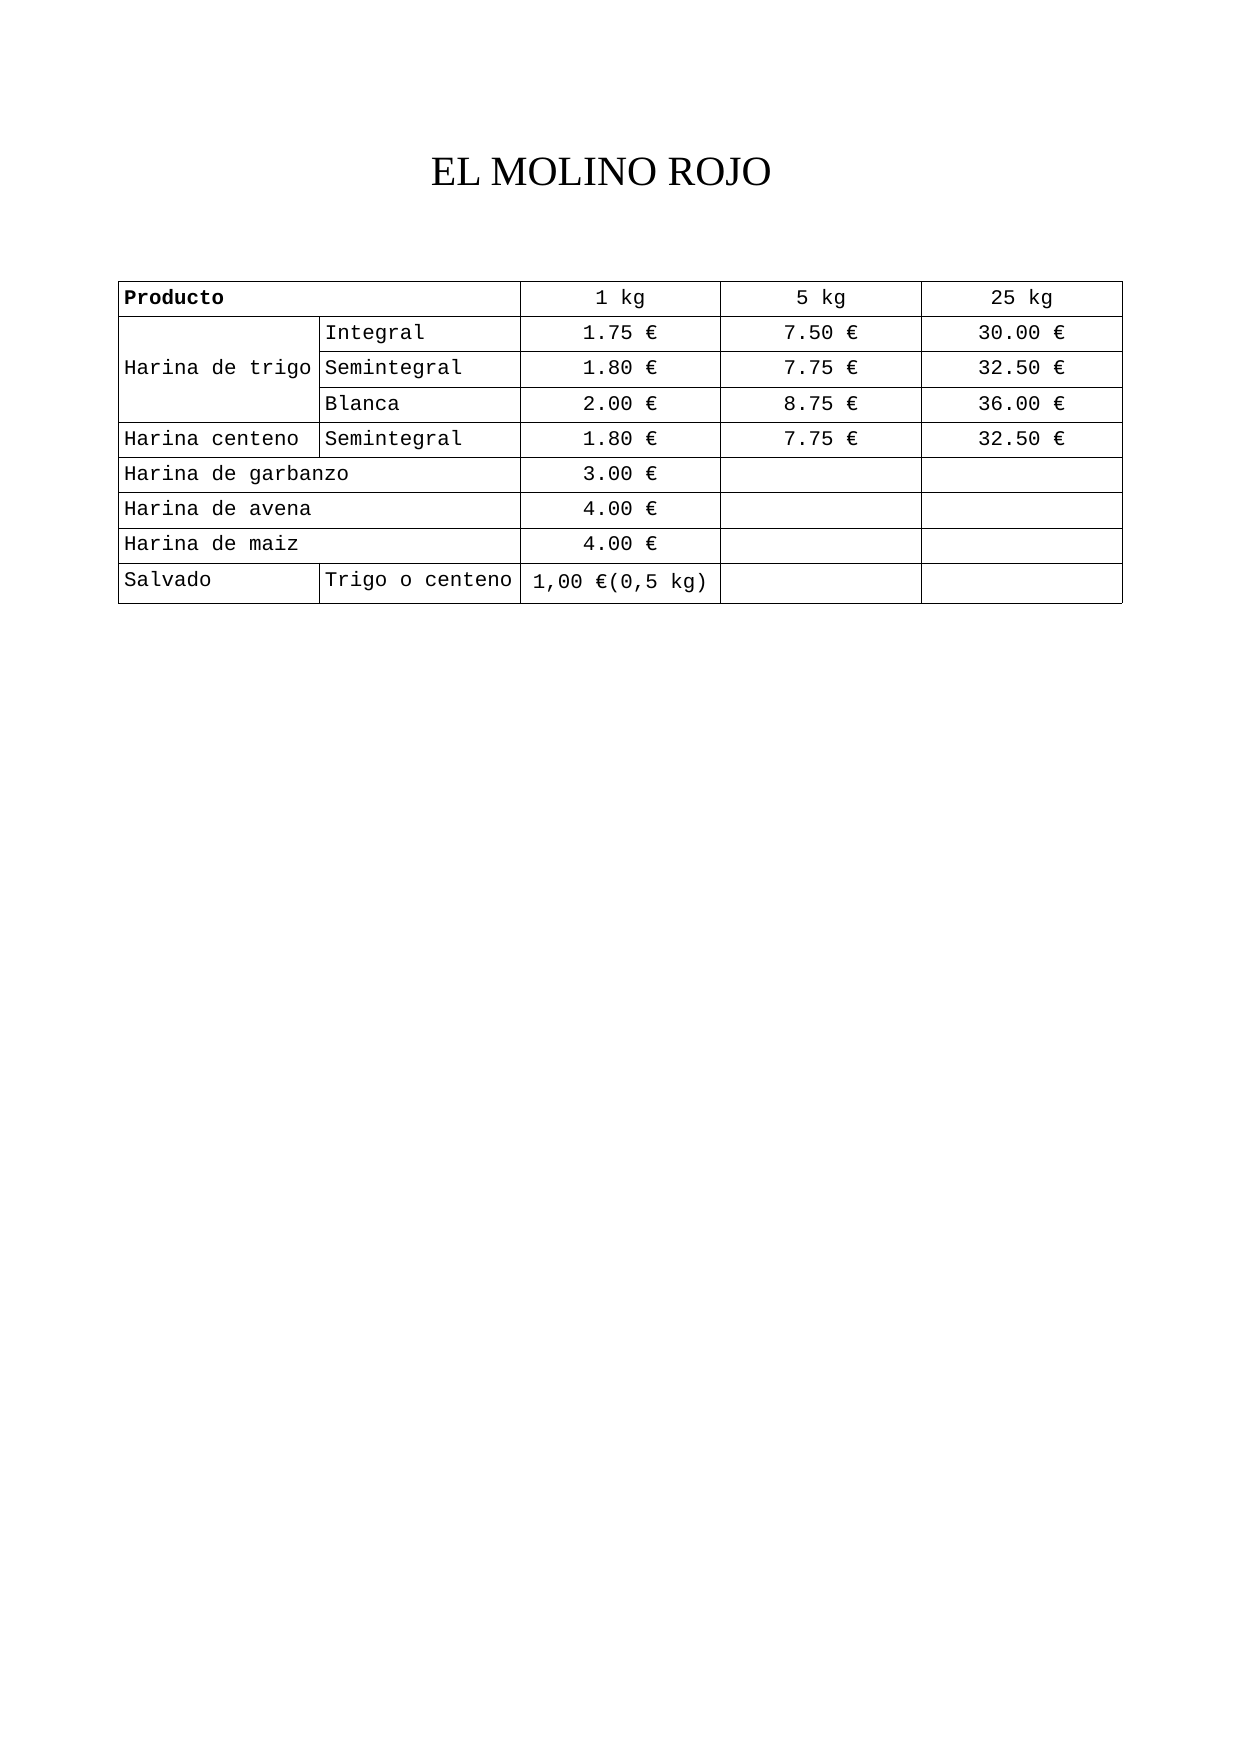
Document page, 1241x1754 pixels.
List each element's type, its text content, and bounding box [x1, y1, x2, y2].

table_cell Semintegral [320, 352, 520, 387]
table_cell 1,75 € [521, 317, 720, 351]
text EL MOLINO ROJO [118, 147, 1122, 195]
table_cell Blanca [320, 388, 520, 422]
table_cell [922, 458, 1122, 492]
table_cell 1,00 €(0,5 kg) [521, 564, 720, 603]
table_cell [721, 493, 921, 527]
table_cell 32,50 € [922, 352, 1122, 387]
table_cell Harina de trigo [119, 317, 319, 422]
table_cell 4,00 € [521, 529, 720, 563]
table_cell 7,50 € [721, 317, 921, 351]
table_cell 7,75 € [721, 423, 921, 457]
table_cell 32,50 € [922, 423, 1122, 457]
table_cell Harina centeno [119, 423, 319, 457]
table_cell [721, 458, 921, 492]
table_cell 3,00 € [521, 458, 720, 492]
table_cell 30,00 € [922, 317, 1122, 351]
table_cell [721, 564, 921, 603]
table_cell Semintegral [320, 423, 520, 457]
table_cell [922, 529, 1122, 563]
table_cell 7,75 € [721, 352, 921, 387]
table_cell Harina de garbanzo [119, 458, 520, 492]
table_header 5 kg [721, 282, 921, 316]
table_cell Trigo o centeno [320, 564, 520, 603]
table_cell 8,75 € [721, 388, 921, 422]
table_cell Harina de avena [119, 493, 520, 527]
table_cell Harina de maiz [119, 529, 520, 563]
table_cell 1,80 € [521, 352, 720, 387]
table_header Producto [119, 282, 520, 316]
table_cell 1,80 € [521, 423, 720, 457]
table_header 25 kg [922, 282, 1122, 316]
table_cell 36,00 € [922, 388, 1122, 422]
table_cell Integral [320, 317, 520, 351]
table_cell [922, 493, 1122, 527]
table_cell 2,00 € [521, 388, 720, 422]
table_header 1 kg [521, 282, 720, 316]
table_cell [922, 564, 1122, 603]
table_cell Salvado [119, 564, 319, 603]
table_cell [721, 529, 921, 563]
table_cell 4,00 € [521, 493, 720, 527]
